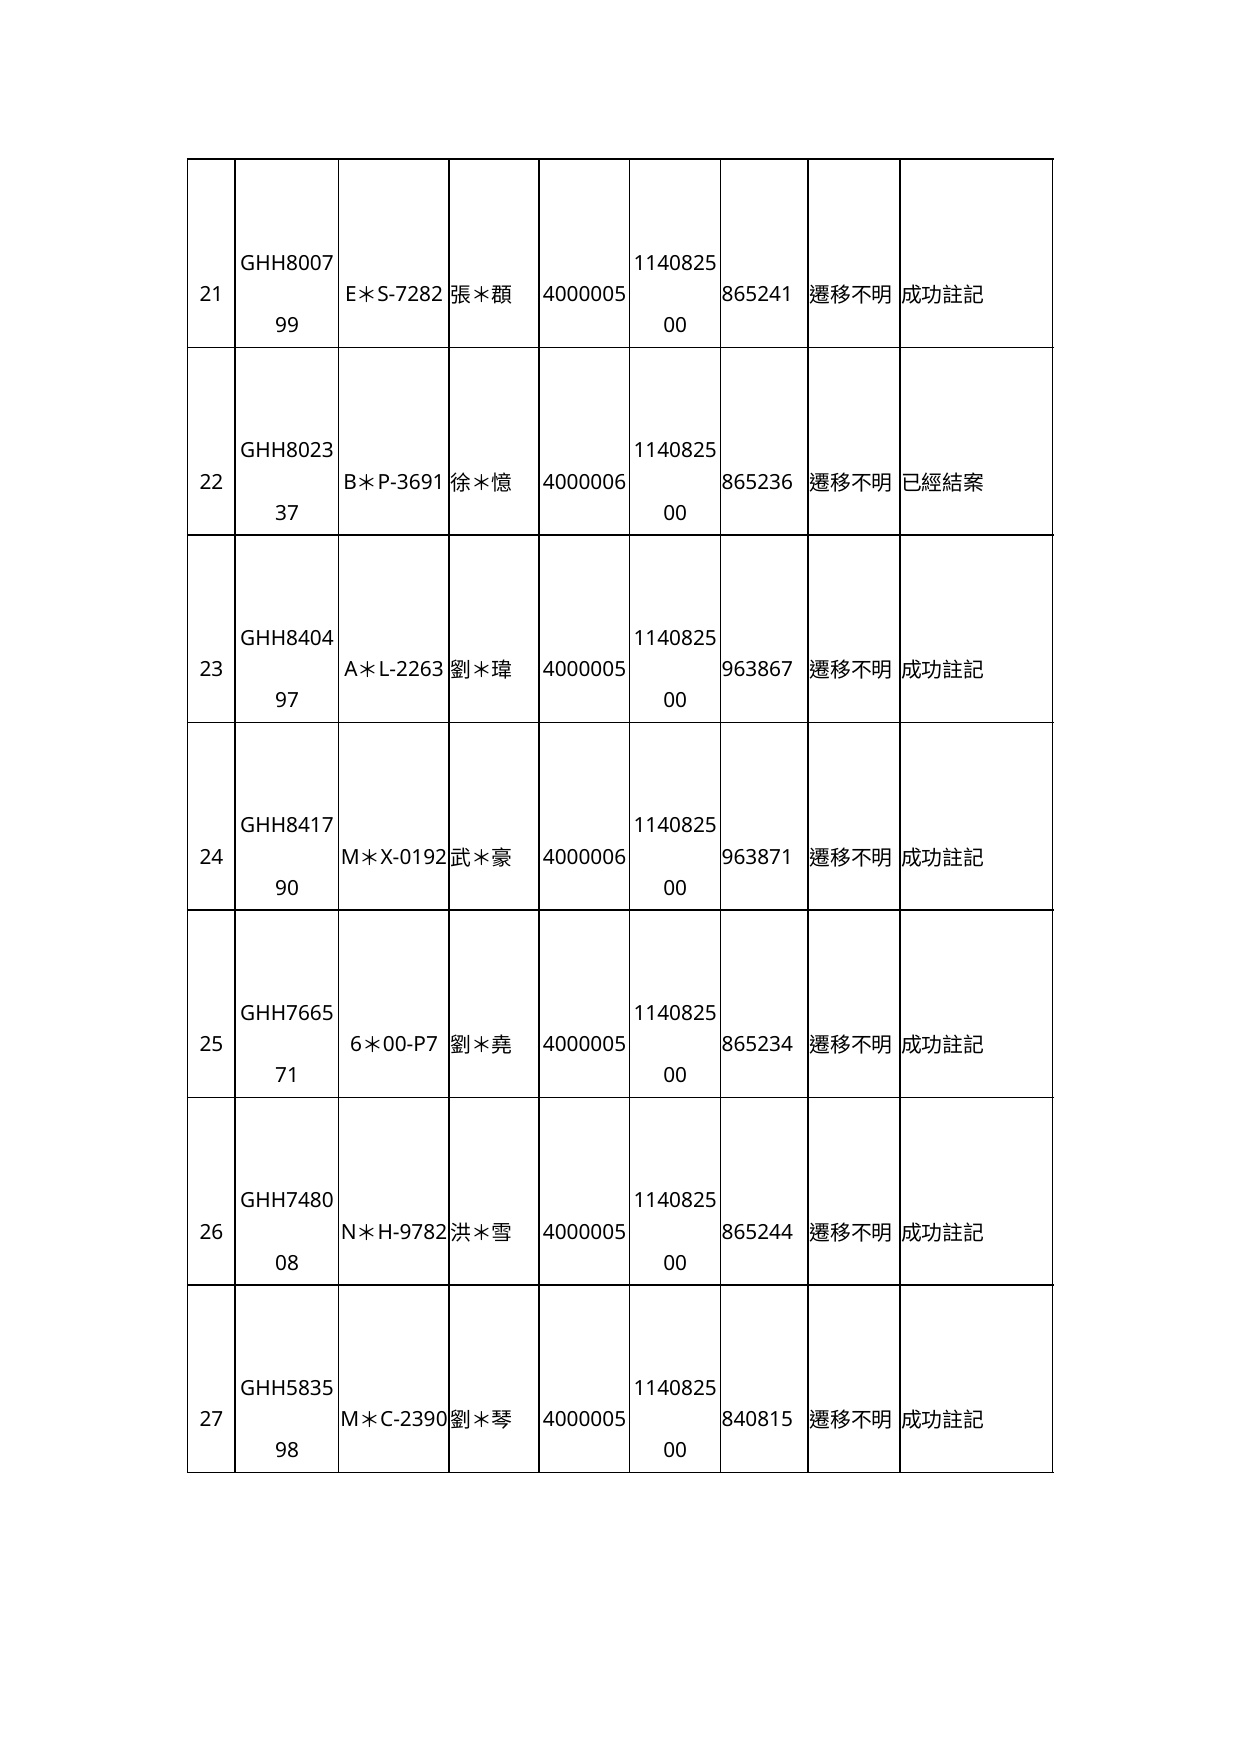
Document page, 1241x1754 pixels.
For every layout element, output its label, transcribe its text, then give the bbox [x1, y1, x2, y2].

table_cell B＊P-3691 [339, 348, 448, 534]
table_cell A＊L-2263 [339, 536, 448, 722]
table_cell 遷移不明 [809, 160, 899, 347]
table_cell M＊X-0192 [339, 723, 448, 909]
table_cell 114082500 [630, 911, 720, 1097]
table_cell E＊S-7282 [339, 160, 448, 347]
table_cell 武＊豪 [450, 723, 538, 909]
table_cell GHH583598 [236, 1286, 338, 1472]
table_cell 114082500 [630, 536, 720, 722]
table_cell 27 [188, 1286, 234, 1472]
table_cell 成功註記 [901, 160, 1052, 347]
table_cell GHH840497 [236, 536, 338, 722]
table_cell 劉＊琴 [450, 1286, 538, 1472]
table_cell 4000005 [540, 1098, 629, 1284]
table_cell GHH800799 [236, 160, 338, 347]
table_cell 24 [188, 723, 234, 909]
table_cell 963867 [721, 536, 807, 722]
table_cell 4000006 [540, 348, 629, 534]
table_cell 成功註記 [901, 911, 1052, 1097]
table_cell 張＊頵 [450, 160, 538, 347]
table_cell 114082500 [630, 723, 720, 909]
table_cell 劉＊堯 [450, 911, 538, 1097]
table_cell 洪＊雪 [450, 1098, 538, 1284]
table_cell 23 [188, 536, 234, 722]
table_cell 成功註記 [901, 1286, 1052, 1472]
table_cell 遷移不明 [809, 348, 899, 534]
table_cell 4000005 [540, 911, 629, 1097]
table_cell 遷移不明 [809, 1098, 899, 1284]
table_cell 4000005 [540, 536, 629, 722]
table_cell 劉＊瑋 [450, 536, 538, 722]
table_cell 4000005 [540, 160, 629, 347]
table_cell 遷移不明 [809, 911, 899, 1097]
table_cell 865236 [721, 348, 807, 534]
table_cell 6＊00-P7 [339, 911, 448, 1097]
table_cell 865241 [721, 160, 807, 347]
table_cell GHH802337 [236, 348, 338, 534]
table_cell 遷移不明 [809, 1286, 899, 1472]
table_cell 21 [188, 160, 234, 347]
table_cell 徐＊憶 [450, 348, 538, 534]
table_cell 遷移不明 [809, 723, 899, 909]
table_cell GHH748008 [236, 1098, 338, 1284]
table_cell 114082500 [630, 1098, 720, 1284]
table_cell 840815 [721, 1286, 807, 1472]
table_cell 865244 [721, 1098, 807, 1284]
table_cell 4000006 [540, 723, 629, 909]
table_cell 成功註記 [901, 723, 1052, 909]
table_cell 25 [188, 911, 234, 1097]
table_cell 22 [188, 348, 234, 534]
table_cell 成功註記 [901, 1098, 1052, 1284]
table_cell 4000005 [540, 1286, 629, 1472]
table_cell N＊H-9782 [339, 1098, 448, 1284]
table_cell GHH766571 [236, 911, 338, 1097]
table_cell GHH841790 [236, 723, 338, 909]
table_cell M＊C-2390 [339, 1286, 448, 1472]
table_cell 114082500 [630, 160, 720, 347]
table_cell 遷移不明 [809, 536, 899, 722]
table_cell 865234 [721, 911, 807, 1097]
table_cell 已經結案 [901, 348, 1052, 534]
table_cell 114082500 [630, 348, 720, 534]
table_cell 963871 [721, 723, 807, 909]
table_cell 成功註記 [901, 536, 1052, 722]
table_cell 26 [188, 1098, 234, 1284]
table_cell 114082500 [630, 1286, 720, 1472]
